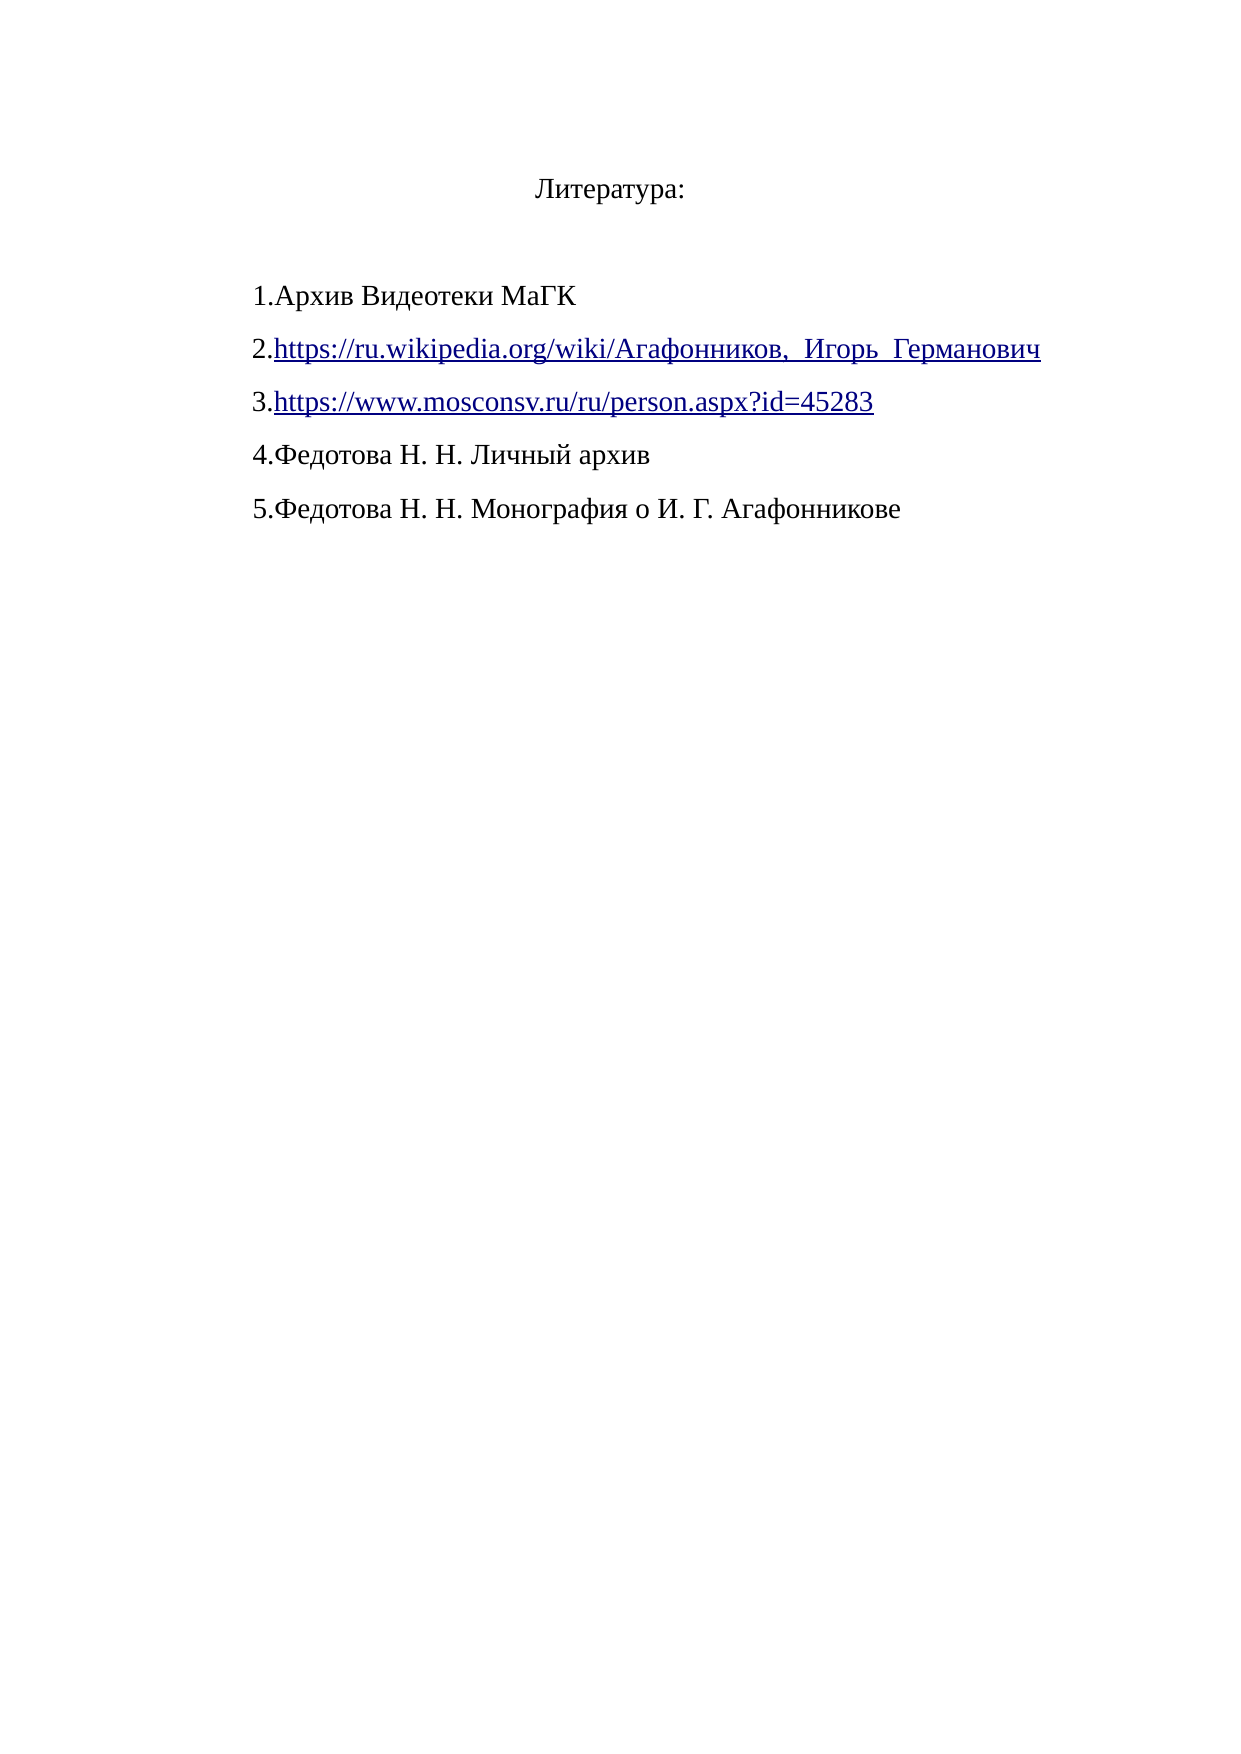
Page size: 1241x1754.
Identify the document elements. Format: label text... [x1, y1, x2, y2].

list 2.https://ru.wikipedia.org/wiki/Агафонников,_Игорь_Германович [186, 331, 1146, 364]
list 4.Федотова Н. Н. Личный архив [215, 437, 1152, 471]
list 5.Федотова Н. Н. Монография о И. Г. Агафонникове [215, 491, 1152, 524]
list 1.Архив Видеотеки МаГК [215, 278, 1152, 311]
list 3.https://www.mosconsv.ru/ru/person.aspx?id=45283 [186, 384, 1146, 418]
text Литература: [186, 171, 1146, 205]
